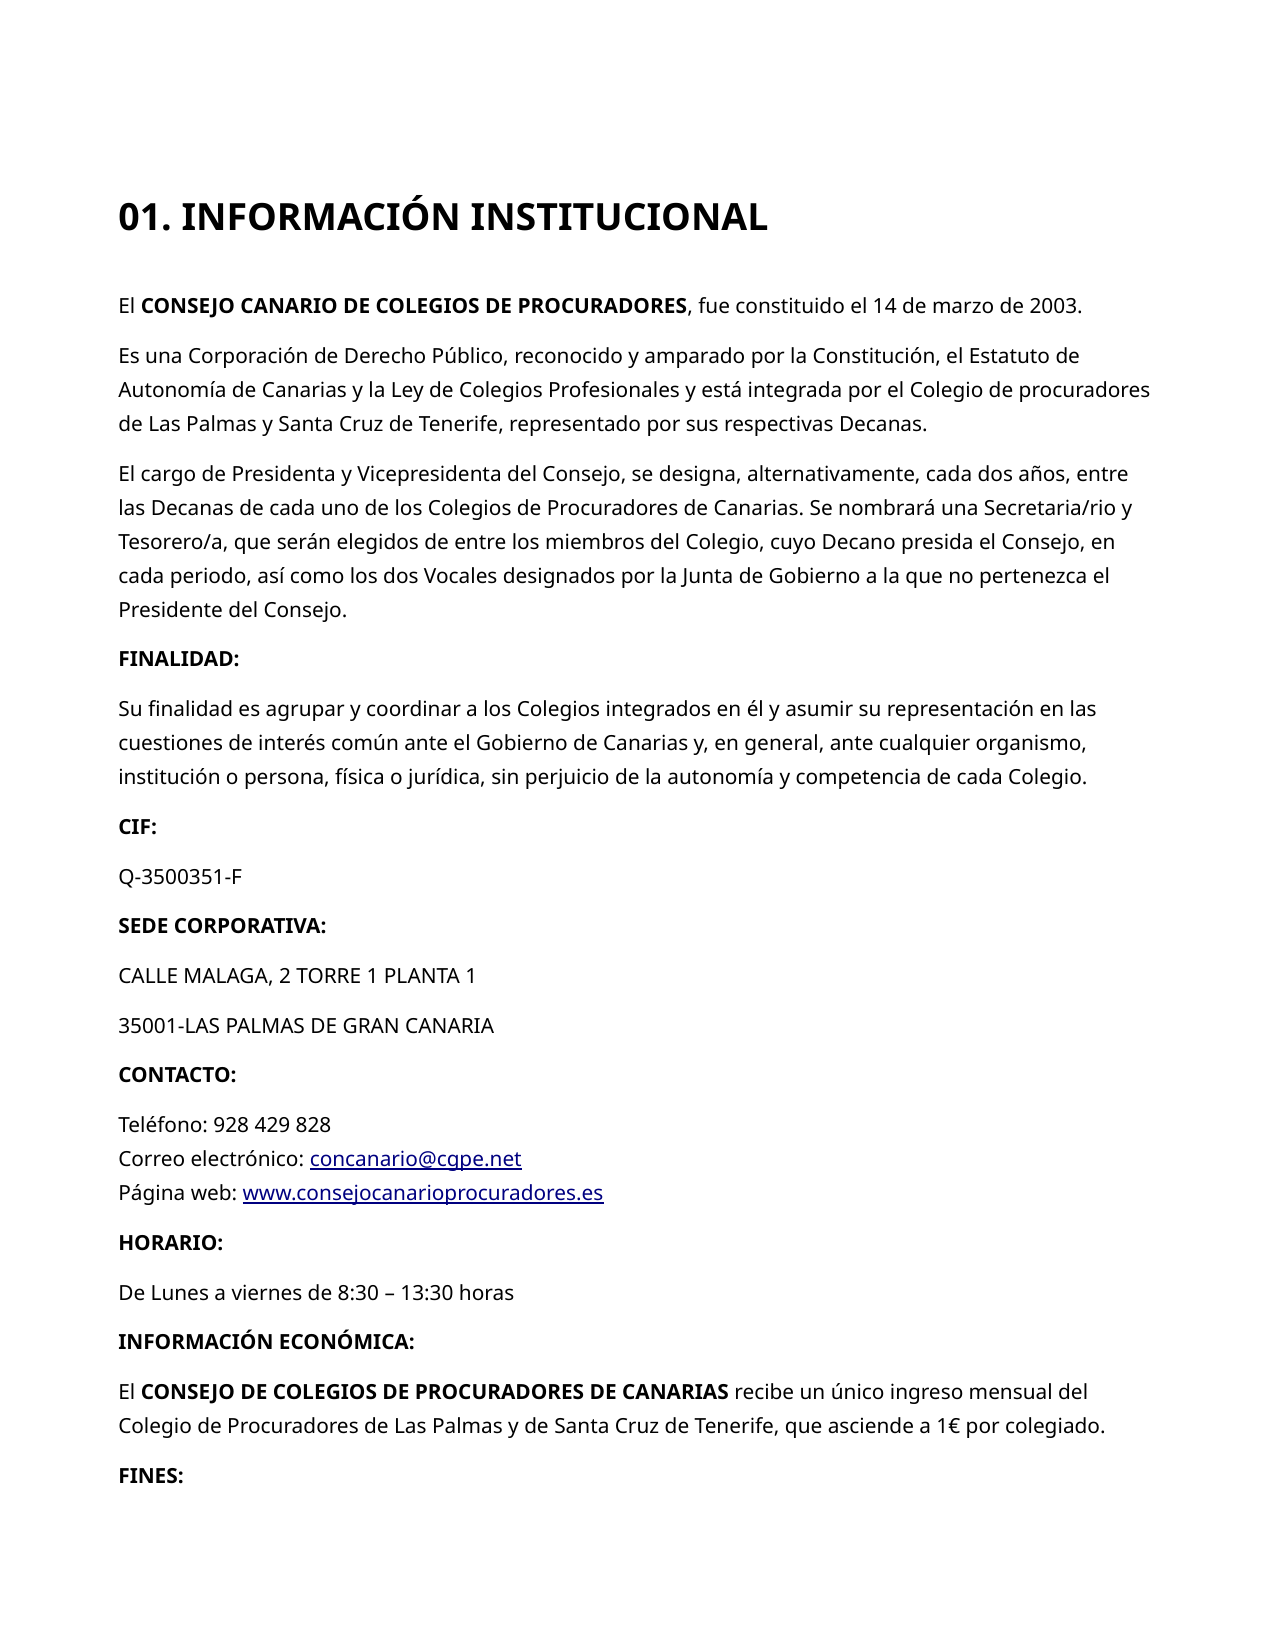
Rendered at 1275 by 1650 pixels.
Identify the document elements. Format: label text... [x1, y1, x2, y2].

text 35001-LAS PALMAS DE GRAN CANARIA [118, 1011, 1157, 1039]
text CALLE MALAGA, 2 TORRE 1 PLANTA 1 [118, 961, 1157, 989]
text El CONSEJO CANARIO DE COLEGIOS DE PROCURADORES, fue constituido el 14 de marzo de 2003. [118, 291, 1157, 319]
text INFORMACIÓN ECONÓMICA: [118, 1327, 1157, 1356]
subtitle 01. INFORMACIÓN INSTITUCIONAL [118, 139, 1157, 241]
text FINES: [118, 1461, 1157, 1489]
text CIF: [118, 812, 1157, 841]
text Es una Corporación de Derecho Público, reconocido y amparado por la Constitución, el Estatuto de Autonomía de Canarias y la Ley de Colegios Profesionales y está integrada por el Colegio de procuradores de Las Palmas y Santa Cruz de Tenerife, representado por sus respectivas Decanas. [118, 341, 1157, 437]
text HORARIO: [118, 1228, 1157, 1256]
text CONTACTO: [118, 1061, 1157, 1089]
text Su finalidad es agrupar y coordinar a los Colegios integrados en él y asumir su representación en las cuestiones de interés común ante el Gobierno de Canarias y, en general, ante cualquier organismo, institución o persona, física o jurídica, sin perjuicio de la autonomía y competencia de cada Colegio. [118, 694, 1157, 791]
text El cargo de Presidenta y Vicepresidenta del Consejo, se designa, alternativamente, cada dos años, entre las Decanas de cada uno de los Colegios de Procuradores de Canarias. Se nombrará una Secretaria/rio y Tesorero/a, que serán elegidos de entre los miembros del Colegio, cuyo Decano presida el Consejo, en cada periodo, así como los dos Vocales designados por la Junta de Gobierno a la que no pertenezca el Presidente del Consejo. [118, 459, 1157, 623]
text Teléfono: 928 429 828 Correo electrónico: concanario@cgpe.net Página web: www.consejocanarioprocuradores.es [118, 1110, 1157, 1207]
text El CONSEJO DE COLEGIOS DE PROCURADORES DE CANARIAS recibe un único ingreso mensual del Colegio de Procuradores de Las Palmas y de Santa Cruz de Tenerife, que asciende a 1€ por colegiado. [118, 1377, 1157, 1439]
text Q-3500351-F [118, 862, 1157, 890]
text SEDE CORPORATIVA: [118, 911, 1157, 940]
text De Lunes a viernes de 8:30 – 13:30 horas [118, 1278, 1157, 1306]
text FINALIDAD: [118, 644, 1157, 673]
